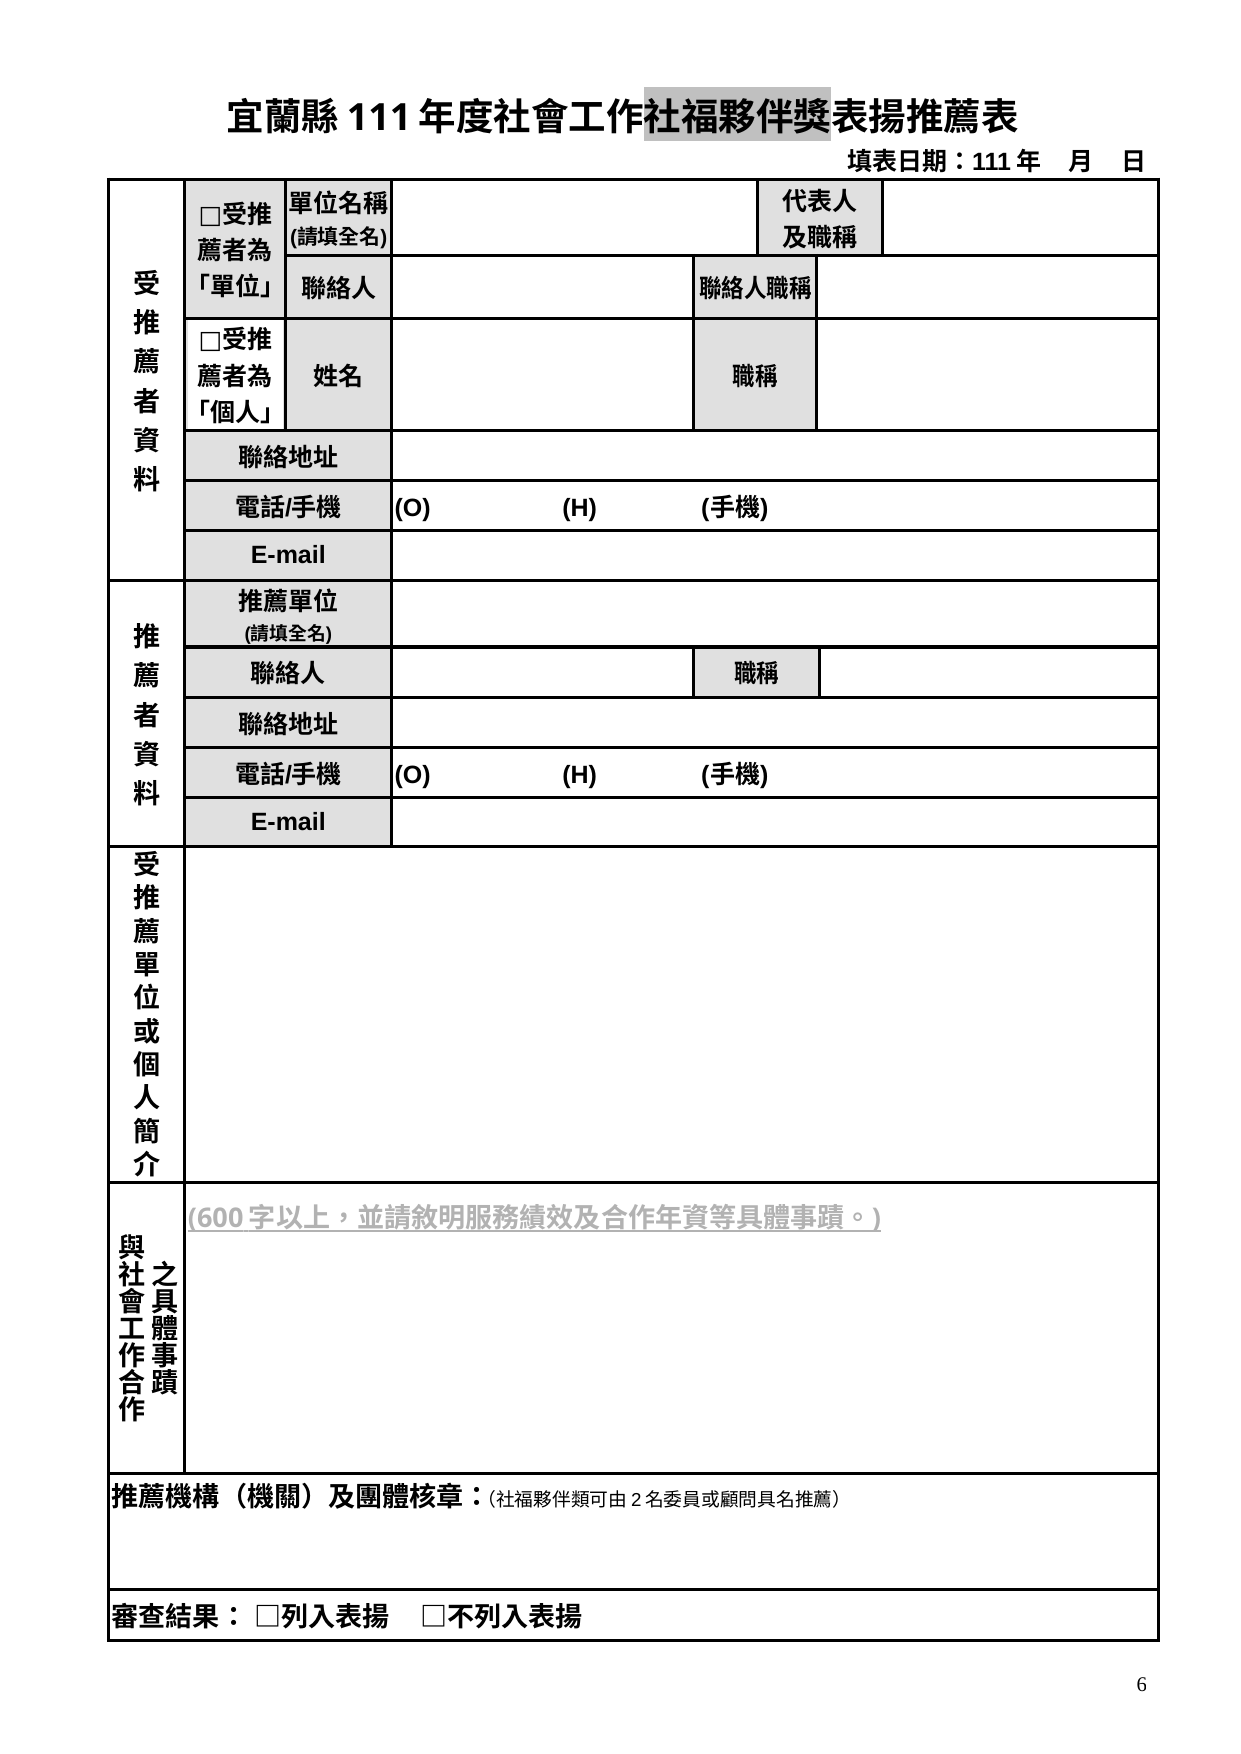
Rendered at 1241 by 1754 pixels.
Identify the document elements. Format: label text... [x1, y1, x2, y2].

table_cell 電話/手機 [186, 482, 390, 529]
table_cell [393, 649, 692, 696]
table_cell E-mail [186, 532, 390, 579]
table_cell 職稱 [695, 649, 818, 696]
text 宜蘭縣111年度社會工作社福夥伴獎表揚推薦表 [99, 87, 1146, 141]
table_cell 推 薦 者 資 料 [110, 582, 183, 845]
table_header □受推薦者為「單位」 [186, 181, 284, 317]
table_header [884, 181, 1157, 254]
table_cell 推薦單位 (請填全名) [186, 582, 390, 645]
table_cell [393, 799, 1157, 845]
table_cell 電話/手機 [186, 749, 390, 796]
table_header [393, 181, 756, 254]
table_cell [393, 532, 1157, 579]
table_cell 之具體事蹟 與社會工作合作 [110, 1184, 183, 1472]
table_cell (O) (H) (手機) [393, 749, 1157, 796]
table_cell [393, 432, 1157, 479]
table_cell [393, 257, 692, 317]
table_cell 受 推 薦 單 位 或 個 人 簡 介 [110, 848, 183, 1181]
table_header 受 推 薦 者 資 料 [110, 181, 183, 579]
table_cell [186, 848, 1157, 1181]
table_cell 聯絡地址 [186, 699, 390, 746]
table_cell 聯絡地址 [186, 432, 390, 479]
table_cell [393, 582, 1157, 645]
table_cell [818, 320, 1157, 429]
text 填表日期：111年 月 日 [99, 141, 1146, 177]
table_cell 職稱 [695, 320, 815, 429]
table_cell 聯絡人 [287, 257, 390, 317]
table_cell [393, 320, 692, 429]
table_cell 聯絡人 [186, 649, 390, 696]
table_cell (600字以上，並請敘明服務績效及合作年資等具體事蹟。) [186, 1184, 1157, 1472]
table_cell [818, 257, 1157, 317]
table_cell 推薦機構（機關）及團體核章：（社福夥伴類可由2名委員或顧問具名推薦） [110, 1475, 1157, 1588]
table_cell [393, 699, 1157, 746]
table_cell (O) (H) (手機) [393, 482, 1157, 529]
table_cell 審查結果： □列入表揚 □不列入表揚 [110, 1591, 1157, 1639]
table_cell [821, 649, 1157, 696]
table_cell E-mail [186, 799, 390, 845]
table_header 單位名稱 (請填全名) [287, 181, 390, 254]
table_header 代表人 及職稱 [759, 181, 881, 254]
table_cell 姓名 [287, 320, 390, 429]
table_cell 聯絡人職稱 [695, 257, 815, 317]
